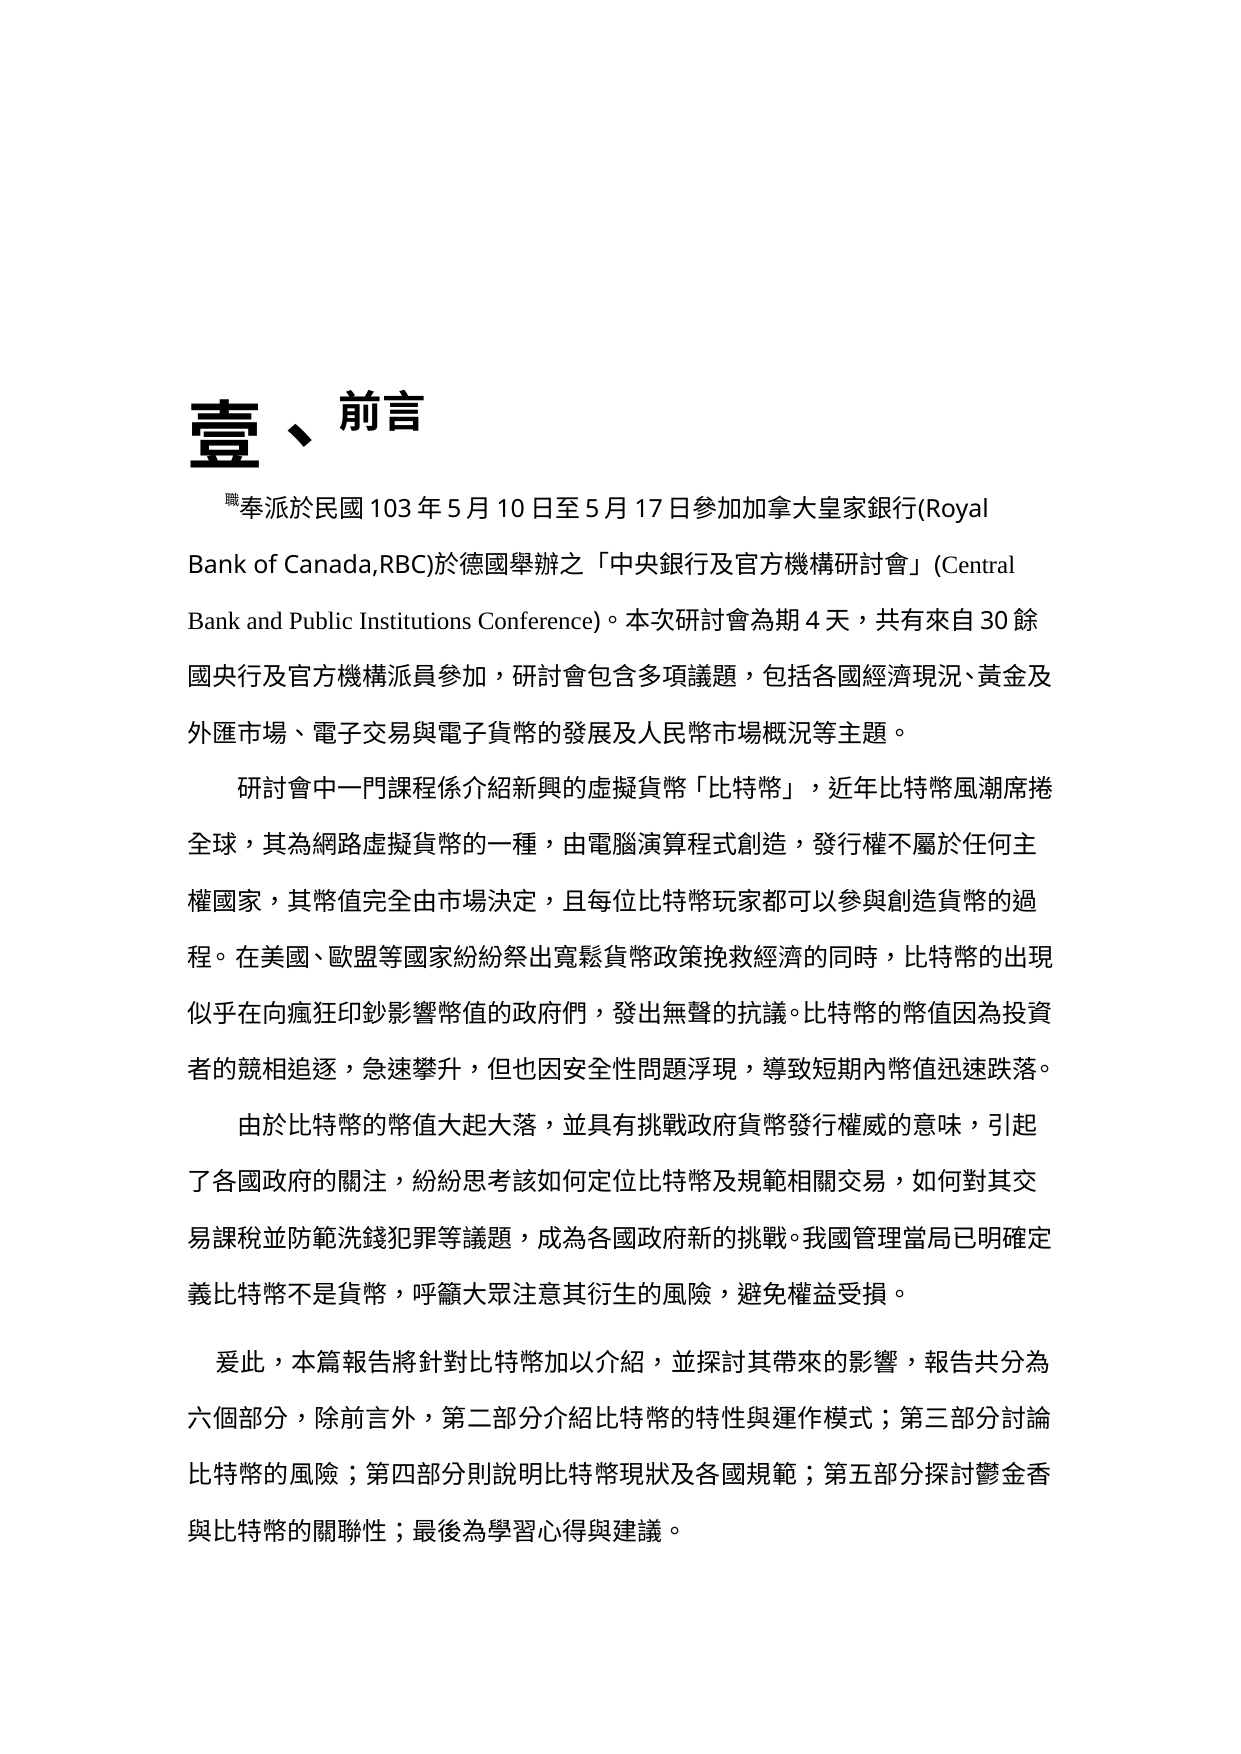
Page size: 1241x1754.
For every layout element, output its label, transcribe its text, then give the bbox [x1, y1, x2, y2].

list 爰此，本篇報告將針對比特幣加以介紹，並探討其帶來的影響，報告共分為六個部分，除前言外，第二部分介紹比特幣的特性與運作模式；第三部分討論比特幣的風險；第四部分則說明比特幣現狀及各國規範；第五部分探討鬱金香與比特幣的關聯性；最後為學習心得與建議。 [187, 1342, 1053, 1548]
text 由於比特幣的幣值大起大落，並具有挑戰政府貨幣發行權威的意味，引起了各國政府的關注，紛紛思考該如何定位比特幣及規範相關交易，如何對其交易課稅並防範洗錢犯罪等議題，成為各國政府新的挑戰。我國管理當局已明確定義比特幣不是貨幣，呼籲大眾注意其衍生的風險，避免權益受損。 [187, 1105, 1053, 1311]
text 研討會中一門課程係介紹新興的虛擬貨幣「比特幣」，近年比特幣風潮席捲全球，其為網路虛擬貨幣的一種，由電腦演算程式創造，發行權不屬於任何主權國家，其幣值完全由市場決定，且每位比特幣玩家都可以參與創造貨幣的過程。 在美國、歐盟等國家紛紛祭出寬鬆貨幣政策挽救經濟的同時，比特幣的出現，似乎在向瘋狂印鈔影響幣值的政府們，發出無聲的抗議。比特幣的幣值因為投資者的競相追逐，急速攀升，但也因安全性問題浮現，導致短期內幣值迅速跌落。 [187, 768, 1053, 1087]
list 前言 [187, 375, 1053, 487]
text 職奉派於民國103年5月10日至5月17日參加加拿大皇家銀行(Royal Bank of Canada,RBC)於德國舉辦之「中央銀行及官方機構研討會」(Central Bank and Public Institutions Conference)。本次研討會為期4天，共有來自30餘國央行及官方機構派員參加，研討會包含多項議題，包括各國經濟現況、黃金及外匯市場、電子交易與電子貨幣的發展及人民幣市場概況等主題。 [187, 487, 1053, 750]
